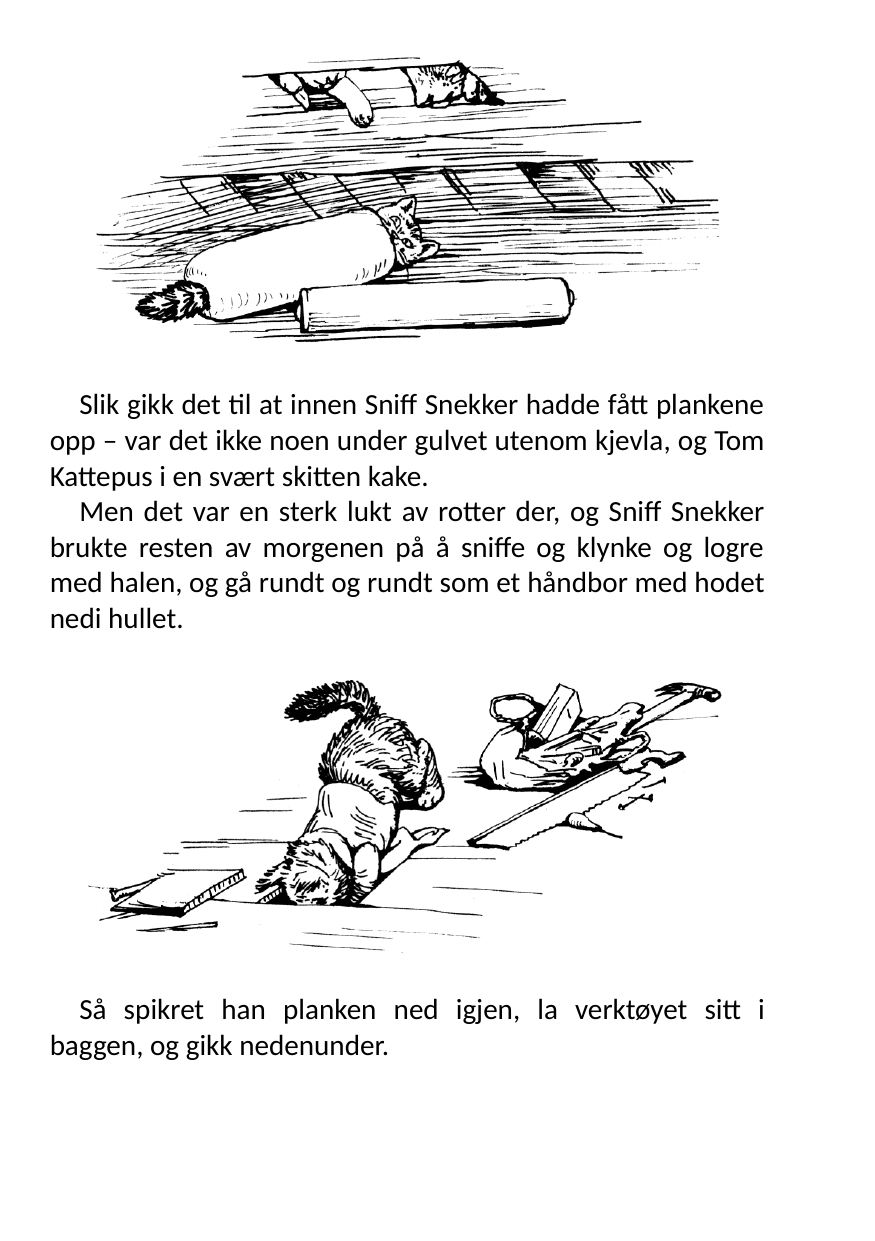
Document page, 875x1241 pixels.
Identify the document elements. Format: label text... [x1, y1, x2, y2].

text Så spikret han planken ned igjen, la verktøyet sitt i baggen, og gikk nedenunder. [49, 991, 765, 1062]
picture [83, 671, 732, 956]
text Men det var en sterk lukt av rotter der, og Sniff Snekker brukte resten av morgenen på å sniffe og klynke og logre med halen, og gå rundt og rundt som et håndbor med hodet nedi hullet. [49, 493, 765, 636]
picture [87, 49, 728, 351]
text Slik gikk det til at innen Sniff Snekker hadde fått plankene opp – var det ikke noen under gulvet utenom kjevla, og Tom Kattepus i en svært skitten kake. [49, 386, 765, 493]
